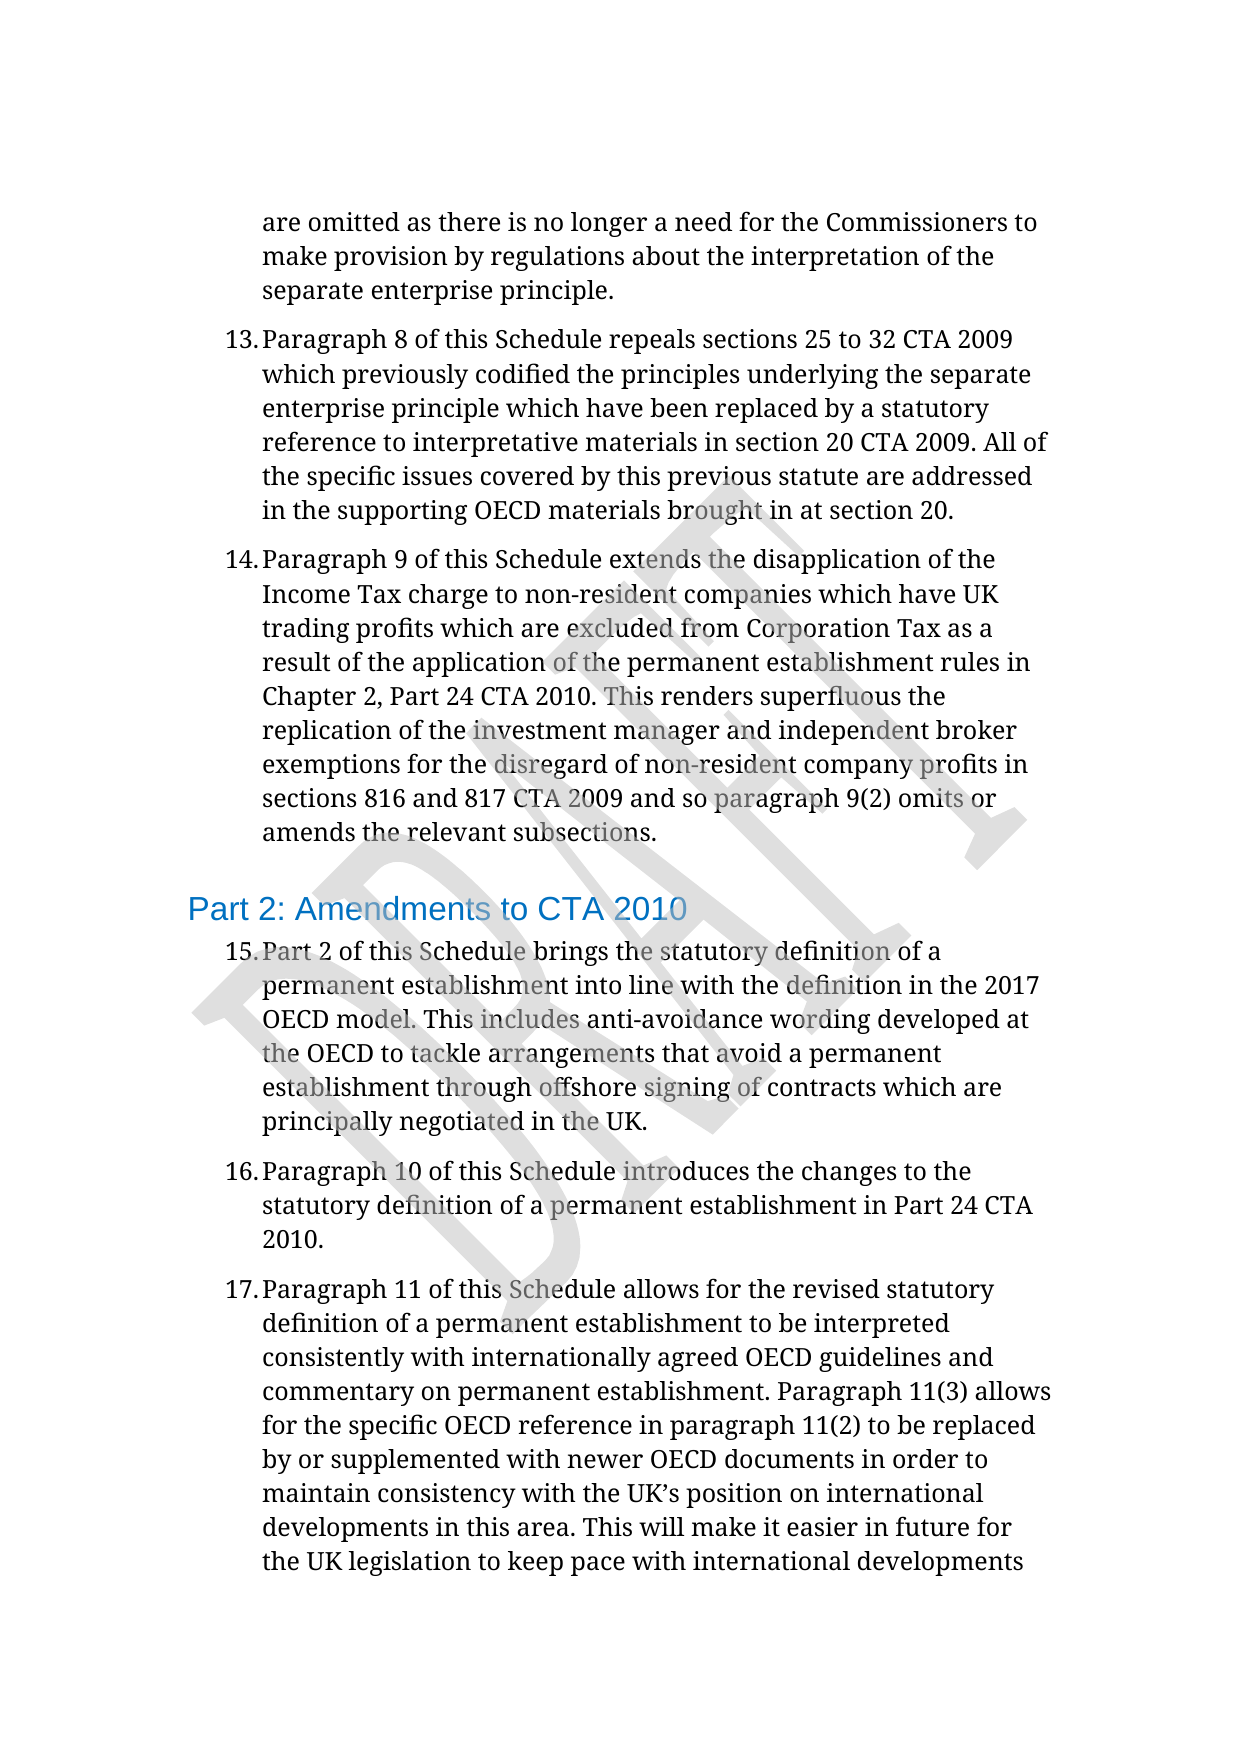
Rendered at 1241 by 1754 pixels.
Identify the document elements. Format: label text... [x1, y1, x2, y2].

list Part 2 of this Schedule brings the statutory definition of a permanent establishment into line with the definition in the 2017 OECD model. This includes anti-avoidance wording developed at the OECD to tackle arrangements that avoid a permanent establishment through offshore signing of contracts which are principally negotiated in the UK. [225, 1020, 343, 1138]
list Paragraph 10 of this Schedule introduces the changes to the statutory definition of a permanent establishment in Part 24 CTA 2010. [392, 1153, 553, 1256]
subtitle Part 2: Amendments to CTA 2010 [483, 889, 617, 928]
subtitle Part 2: Amendments to CTA 2010 [368, 889, 486, 928]
list Part 2 of this Schedule brings the statutory definition of a permanent establishment into line with the definition in the 2017 OECD model. This includes anti-avoidance wording developed at the OECD to tackle arrangements that avoid a permanent establishment through offshore signing of contracts which are principally negotiated in the UK. [412, 933, 522, 1019]
list Paragraph 9 of this Schedule extends the disapplication of the Income Tax charge to non-resident companies which have UK trading profits which are excluded from Corporation Tax as a result of the application of the permanent establishment rules in Chapter 2, Part 24 CTA 2010. This renders superfluous the replication of the investment manager and independent broker exemptions for the disregard of non-resident company profits in sections 816 and 817 CTA 2009 and so paragraph 9(2) omits or amends the relevant subsections. [717, 542, 1053, 849]
subtitle Part 2: Amendments to CTA 2010 [187, 889, 373, 928]
list are omitted as there is no longer a need for the Commissioners to make provision by regulations about the interpretation of the separate enterprise principle. [225, 204, 1053, 307]
list Part 2 of this Schedule brings the statutory definition of a permanent establishment into line with the definition in the 2017 OECD model. This includes anti-avoidance wording developed at the OECD to tackle arrangements that avoid a permanent establishment through offshore signing of contracts which are principally negotiated in the UK. [523, 933, 1053, 1138]
subtitle Part 2: Amendments to CTA 2010 [604, 889, 675, 928]
list Paragraph 8 of this Schedule repeals sections 25 to 32 CTA 2009 which previously codified the principles underlying the separate enterprise principle which have been replaced by a statutory reference to interpretative materials in section 20 CTA 2009. All of the specific issues covered by this previous statute are addressed in the supporting OECD materials brought in at section 20. [225, 322, 1053, 527]
list Paragraph 9 of this Schedule extends the disapplication of the Income Tax charge to non-resident companies which have UK trading profits which are excluded from Corporation Tax as a result of the application of the permanent establishment rules in Chapter 2, Part 24 CTA 2010. This renders superfluous the replication of the investment manager and independent broker exemptions for the disregard of non-resident company profits in sections 816 and 817 CTA 2009 and so paragraph 9(2) omits or amends the relevant subsections. [225, 542, 756, 849]
subtitle Part 2: Amendments to CTA 2010 [704, 889, 835, 928]
list Paragraph 10 of this Schedule introduces the changes to the statutory definition of a permanent establishment in Part 24 CTA 2010. [225, 1153, 461, 1256]
list Part 2 of this Schedule brings the statutory definition of a permanent establishment into line with the definition in the 2017 OECD model. This includes anti-avoidance wording developed at the OECD to tackle arrangements that avoid a permanent establishment through offshore signing of contracts which are principally negotiated in the UK. [244, 979, 495, 1138]
subtitle Part 2: Amendments to CTA 2010 [830, 889, 1053, 928]
list Part 2 of this Schedule brings the statutory definition of a permanent establishment into line with the definition in the 2017 OECD model. This includes anti-avoidance wording developed at the OECD to tackle arrangements that avoid a permanent establishment through offshore signing of contracts which are principally negotiated in the UK. [521, 933, 733, 1100]
list Paragraph 10 of this Schedule introduces the changes to the statutory definition of a permanent establishment in Part 24 CTA 2010. [539, 1153, 1053, 1256]
list Part 2 of this Schedule brings the statutory definition of a permanent establishment into line with the definition in the 2017 OECD model. This includes anti-avoidance wording developed at the OECD to tackle arrangements that avoid a permanent establishment through offshore signing of contracts which are principally negotiated in the UK. [225, 933, 583, 1138]
list Paragraph 9 of this Schedule extends the disapplication of the Income Tax charge to non-resident companies which have UK trading profits which are excluded from Corporation Tax as a result of the application of the permanent establishment rules in Chapter 2, Part 24 CTA 2010. This renders superfluous the replication of the investment manager and independent broker exemptions for the disregard of non-resident company profits in sections 816 and 817 CTA 2009 and so paragraph 9(2) omits or amends the relevant subsections. [596, 553, 974, 849]
list Paragraph 11 of this Schedule allows for the revised statutory definition of a permanent establishment to be interpreted consistently with internationally agreed OECD guidelines and commentary on permanent establishment. Paragraph 11(3) allows for the specific OECD reference in paragraph 11(2) to be replaced by or supplemented with newer OECD documents in order to maintain consistency with the UK’s position on international developments in this area. This will make it easier in future for the UK legislation to keep pace with international developments [225, 1271, 1053, 1578]
